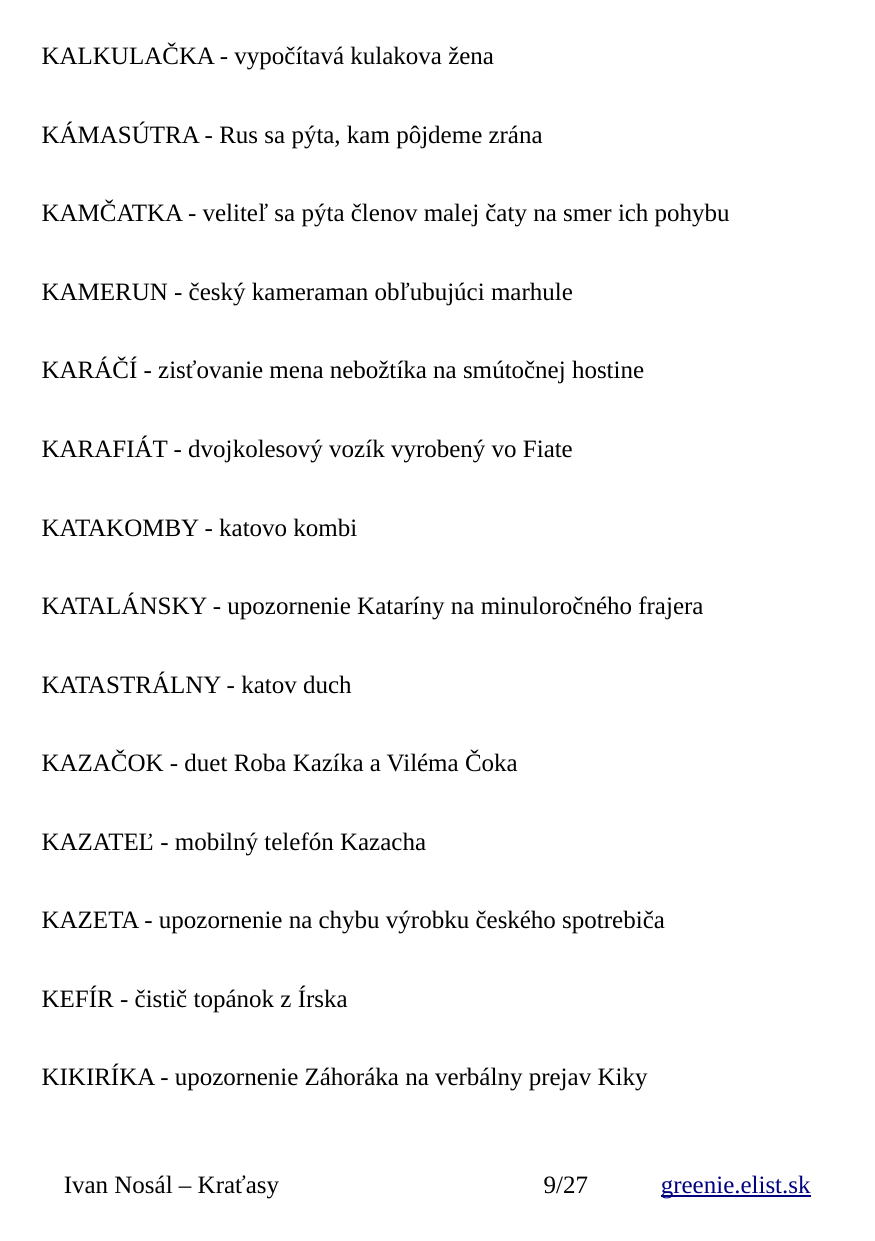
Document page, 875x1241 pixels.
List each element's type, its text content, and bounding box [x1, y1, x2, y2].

text KATALÁNSKY - upozornenie Kataríny na minuloročného frajera [41, 591, 833, 620]
text KARAFIÁT - dvojkolesový vozík vyrobený vo Fiate [41, 434, 833, 463]
text KARÁČÍ - zisťovanie mena nebožtíka na smútočnej hostine [41, 356, 833, 384]
text KAZATEĽ - mobilný telefón Kazacha [41, 827, 833, 856]
text KAMČATKA - veliteľ sa pýta členov malej čaty na smer ich pohybu [41, 198, 833, 227]
text KATAKOMBY - katovo kombi [41, 513, 833, 541]
text KAZETA - upozornenie na chybu výrobku českého spotrebiča [41, 905, 833, 934]
text KATASTRÁLNY - katov duch [41, 670, 833, 698]
text KALKULAČKA - vypočítavá kulakova žena [41, 41, 833, 70]
text KÁMASÚTRA - Rus sa pýta, kam pôjdeme zrána [41, 120, 833, 149]
text KEFÍR - čistič topánok z Írska [41, 984, 833, 1013]
text KAMERUN - český kameraman obľubujúci marhule [41, 277, 833, 306]
text KAZAČOK - duet Roba Kazíka a Viléma Čoka [41, 748, 833, 777]
text KIKIRÍKA - upozornenie Záhoráka na verbálny prejav Kiky [41, 1062, 833, 1091]
